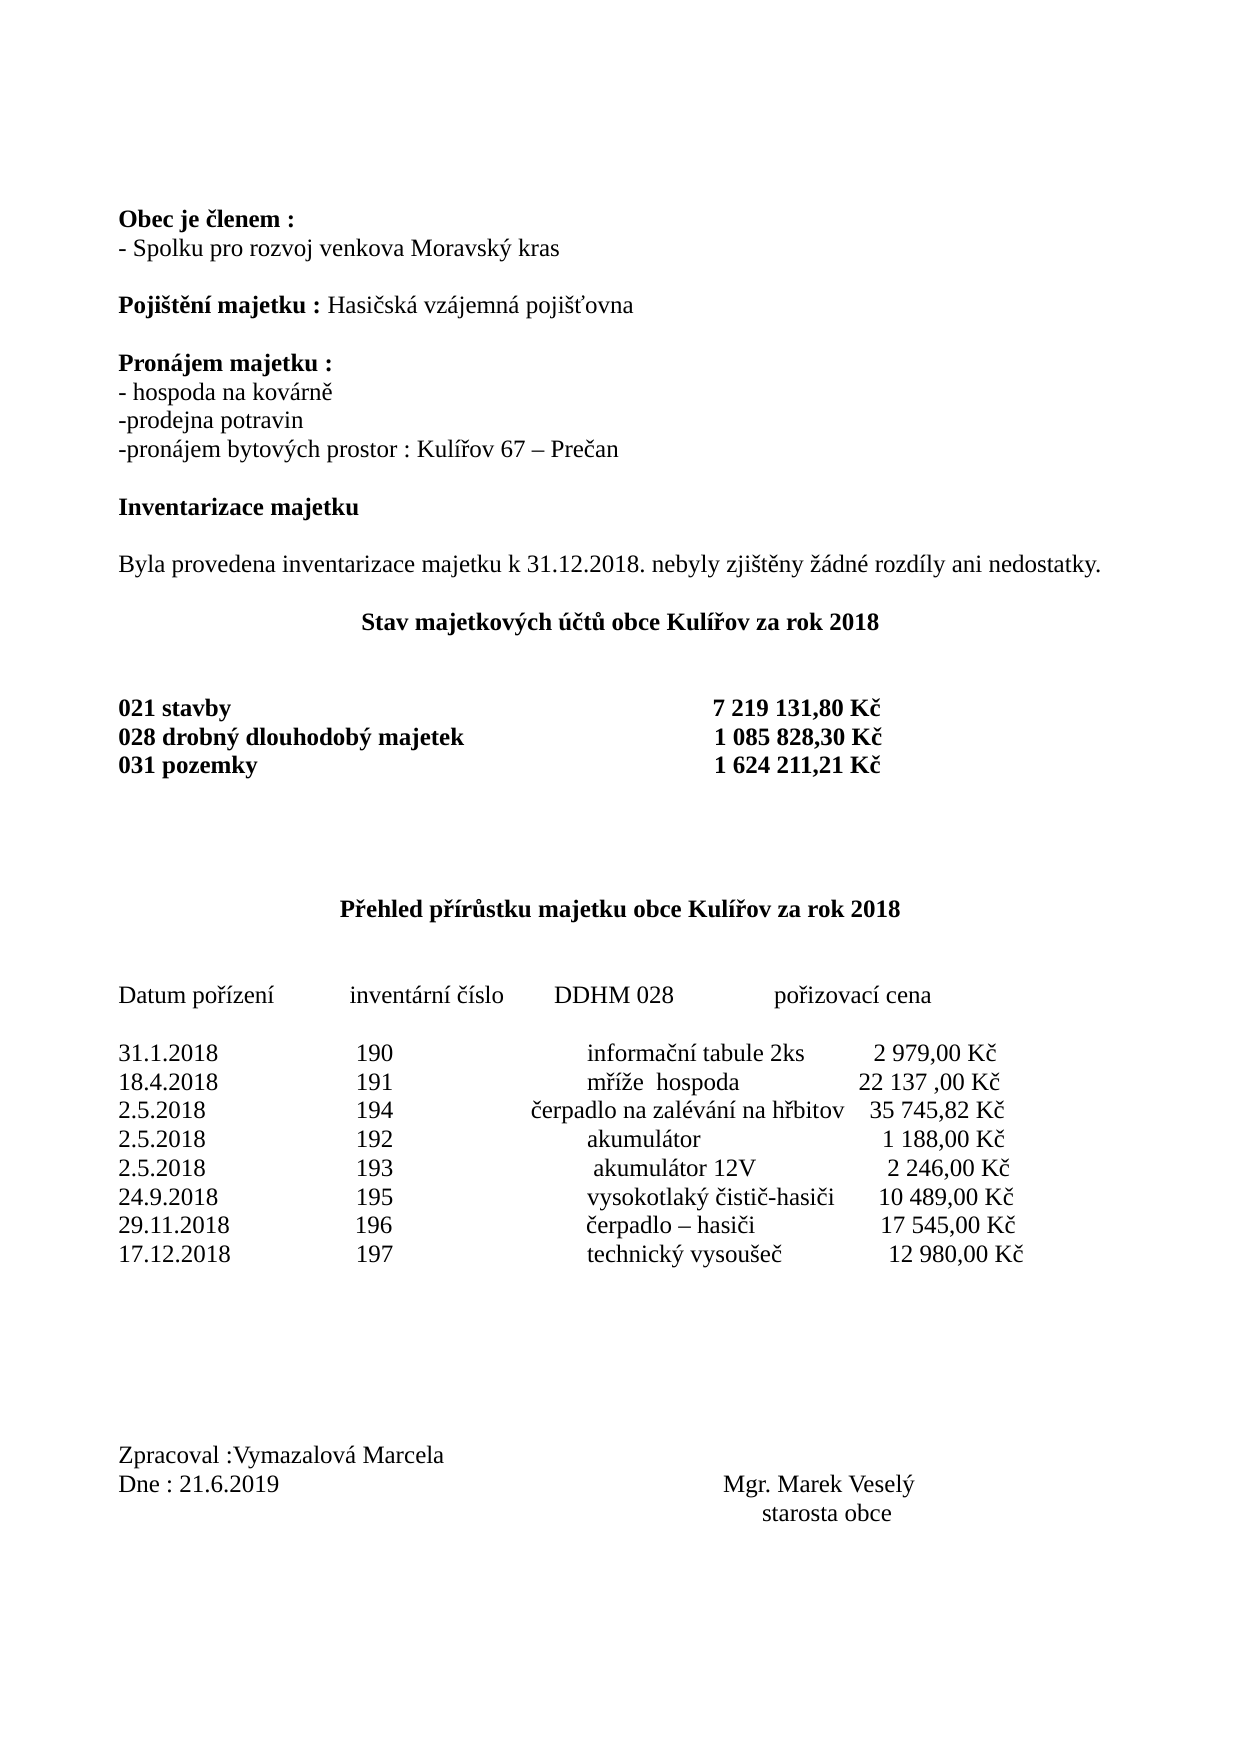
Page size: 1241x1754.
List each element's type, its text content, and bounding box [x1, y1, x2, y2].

text 2.5.2018 192 akumulátor 1 188,00 Kč [118, 1124, 1122, 1153]
text Byla provedena inventarizace majetku k 31.12.2018. nebyly zjištěny žádné rozdíly ani nedostatky. [118, 549, 1122, 578]
text -prodejna potravin [118, 406, 1122, 434]
text 18.4.2018 191 mříže hospoda 22 137 ,00 Kč [118, 1067, 1122, 1096]
text starosta obce [118, 1498, 1122, 1527]
text Obec je členem : [118, 204, 1122, 233]
text 2.5.2018 194 čerpadlo na zalévání na hřbitov 35 745,82 Kč [118, 1096, 1122, 1124]
text - Spolku pro rozvoj venkova Moravský kras [118, 233, 1122, 262]
text 29.11.2018 196 čerpadlo – hasiči 17 545,00 Kč [118, 1211, 1122, 1239]
text Stav majetkových účtů obce Kulířov za rok 2018 [118, 607, 1122, 636]
text 31.1.2018 190 informační tabule 2ks 2 979,00 Kč [118, 1038, 1122, 1067]
text Dne : 21.6.2019 Mgr. Marek Veselý [118, 1469, 1122, 1498]
text 17.12.2018 197 technický vysoušeč 12 980,00 Kč [118, 1239, 1122, 1268]
text 2.5.2018 193 akumulátor 12V 2 246,00 Kč [118, 1153, 1122, 1182]
text 028 drobný dlouhodobý majetek 1 085 828,30 Kč [118, 722, 1122, 751]
text Přehled přírůstku majetku obce Kulířov za rok 2018 [118, 894, 1122, 923]
text Datum pořízení inventární číslo DDHM 028 pořizovací cena [118, 981, 1122, 1009]
text -pronájem bytových prostor : Kulířov 67 – Prečan [118, 434, 1122, 463]
text Zpracoval :Vymazalová Marcela [118, 1441, 1122, 1469]
text 24.9.2018 195 vysokotlaký čistič-hasiči 10 489,00 Kč [118, 1182, 1122, 1211]
text Pronájem majetku : [118, 348, 1122, 377]
text 021 stavby 7 219 131,80 Kč [118, 693, 1122, 722]
text 031 pozemky 1 624 211,21 Kč [118, 751, 1122, 779]
text Inventarizace majetku [118, 492, 1122, 521]
text - hospoda na kovárně [118, 377, 1122, 406]
text Pojištění majetku : Hasičská vzájemná pojišťovna [118, 291, 1122, 319]
